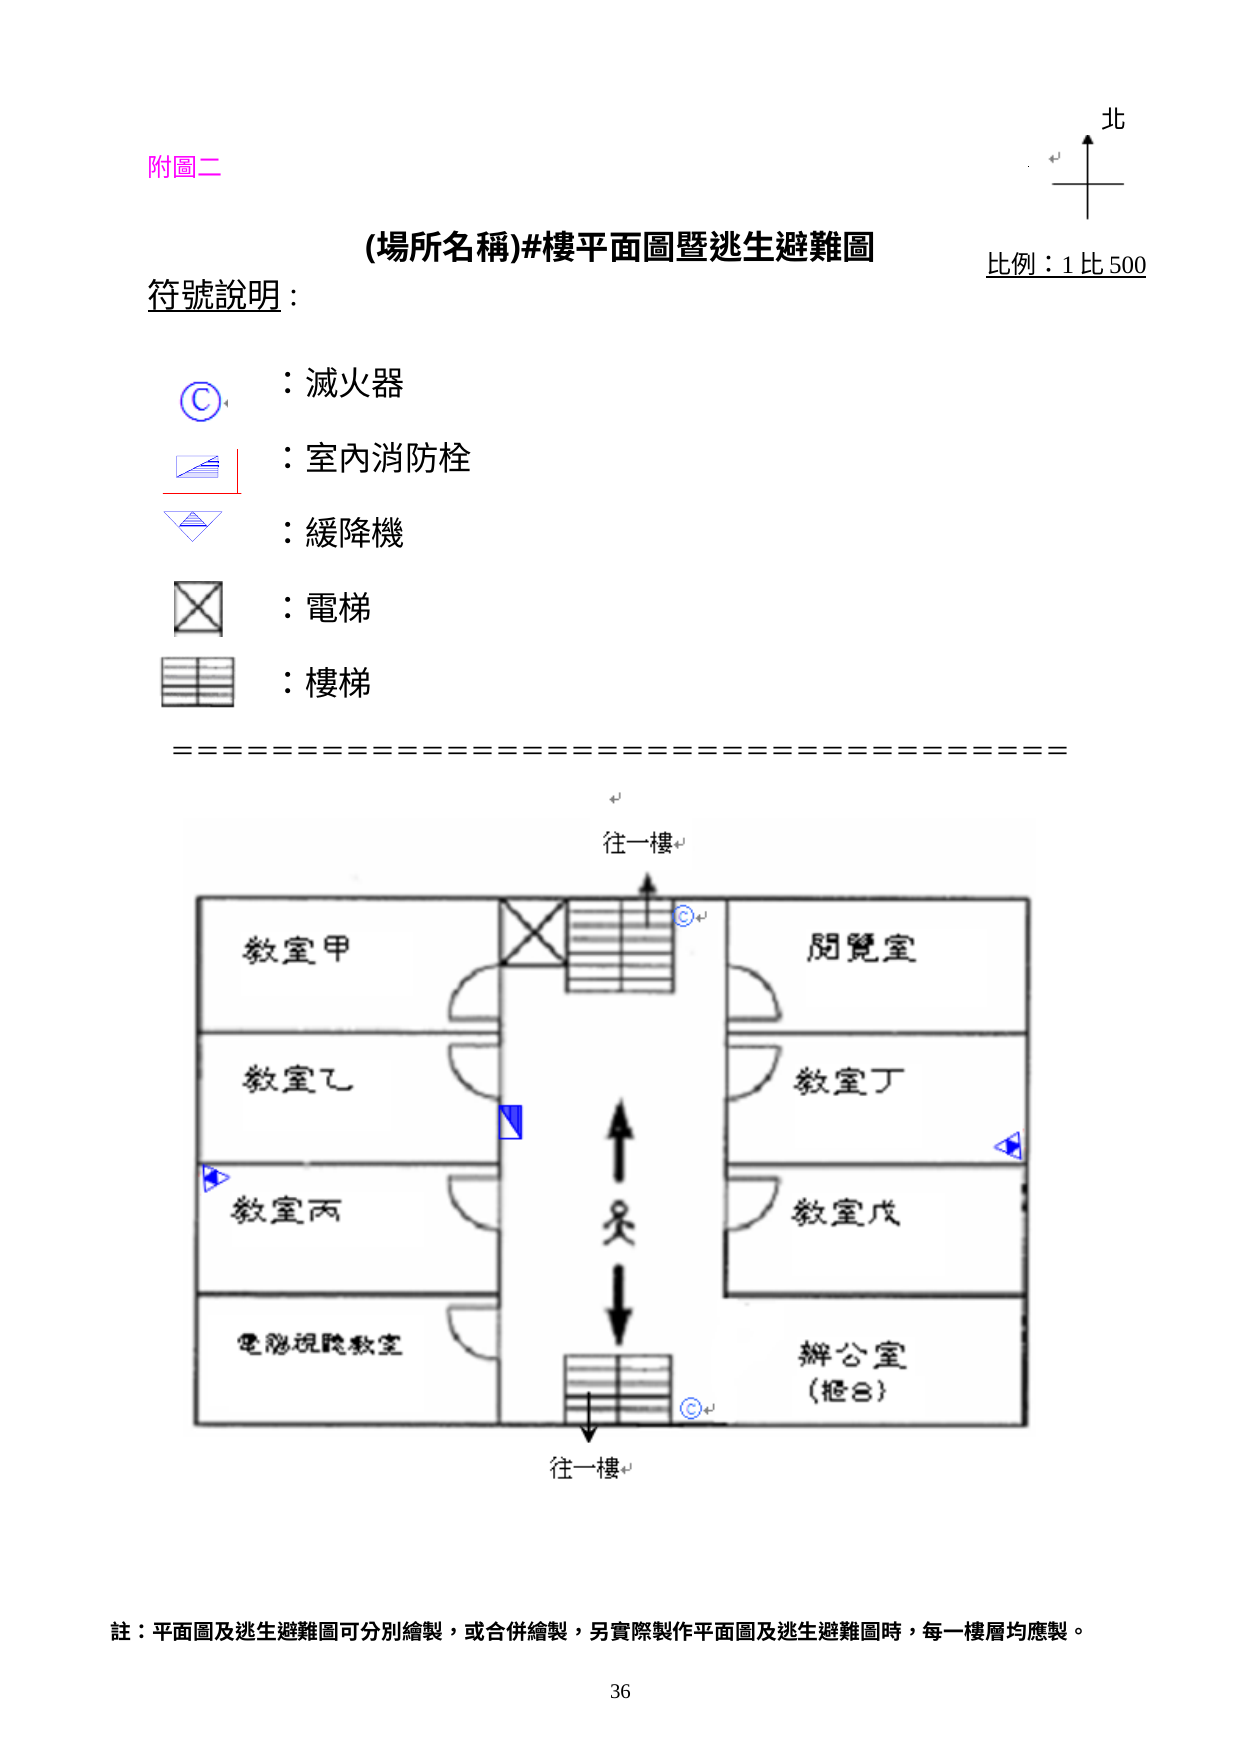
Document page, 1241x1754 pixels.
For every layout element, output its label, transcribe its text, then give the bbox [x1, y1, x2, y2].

table_cell ：緩降機 [260, 507, 1087, 582]
picture [164, 788, 1037, 1493]
table_header [136, 357, 260, 432]
text 附圖二 [148, 91, 1141, 223]
table_cell ：室內消防栓 [260, 432, 1087, 507]
text (場所名稱)#樓平面圖暨逃生避難圖 [148, 220, 1179, 307]
table_cell [136, 507, 260, 582]
picture [168, 376, 228, 425]
text 符號說明： [148, 269, 1092, 317]
picture [1046, 135, 1125, 229]
table_cell [136, 582, 260, 657]
text 北 [1044, 99, 1126, 135]
text ＝＝＝＝＝＝＝＝＝＝＝＝＝＝＝＝＝＝＝＝＝＝＝＝＝＝＝＝＝＝＝＝＝＝＝＝ [148, 732, 1092, 768]
picture [174, 581, 223, 637]
table_cell [136, 432, 260, 507]
table_header ：滅火器 [260, 357, 1087, 432]
table_cell ：樓梯 [260, 657, 1087, 732]
text 註：平面圖及逃生避難圖可分別繪製，或合併繪製，另實際製作平面圖及逃生避難圖時，每一樓層均應製。 [110, 1615, 1092, 1645]
table_cell ：電梯 [260, 582, 1087, 657]
text 比例：1比500 [969, 245, 1164, 281]
table_cell [136, 657, 260, 732]
